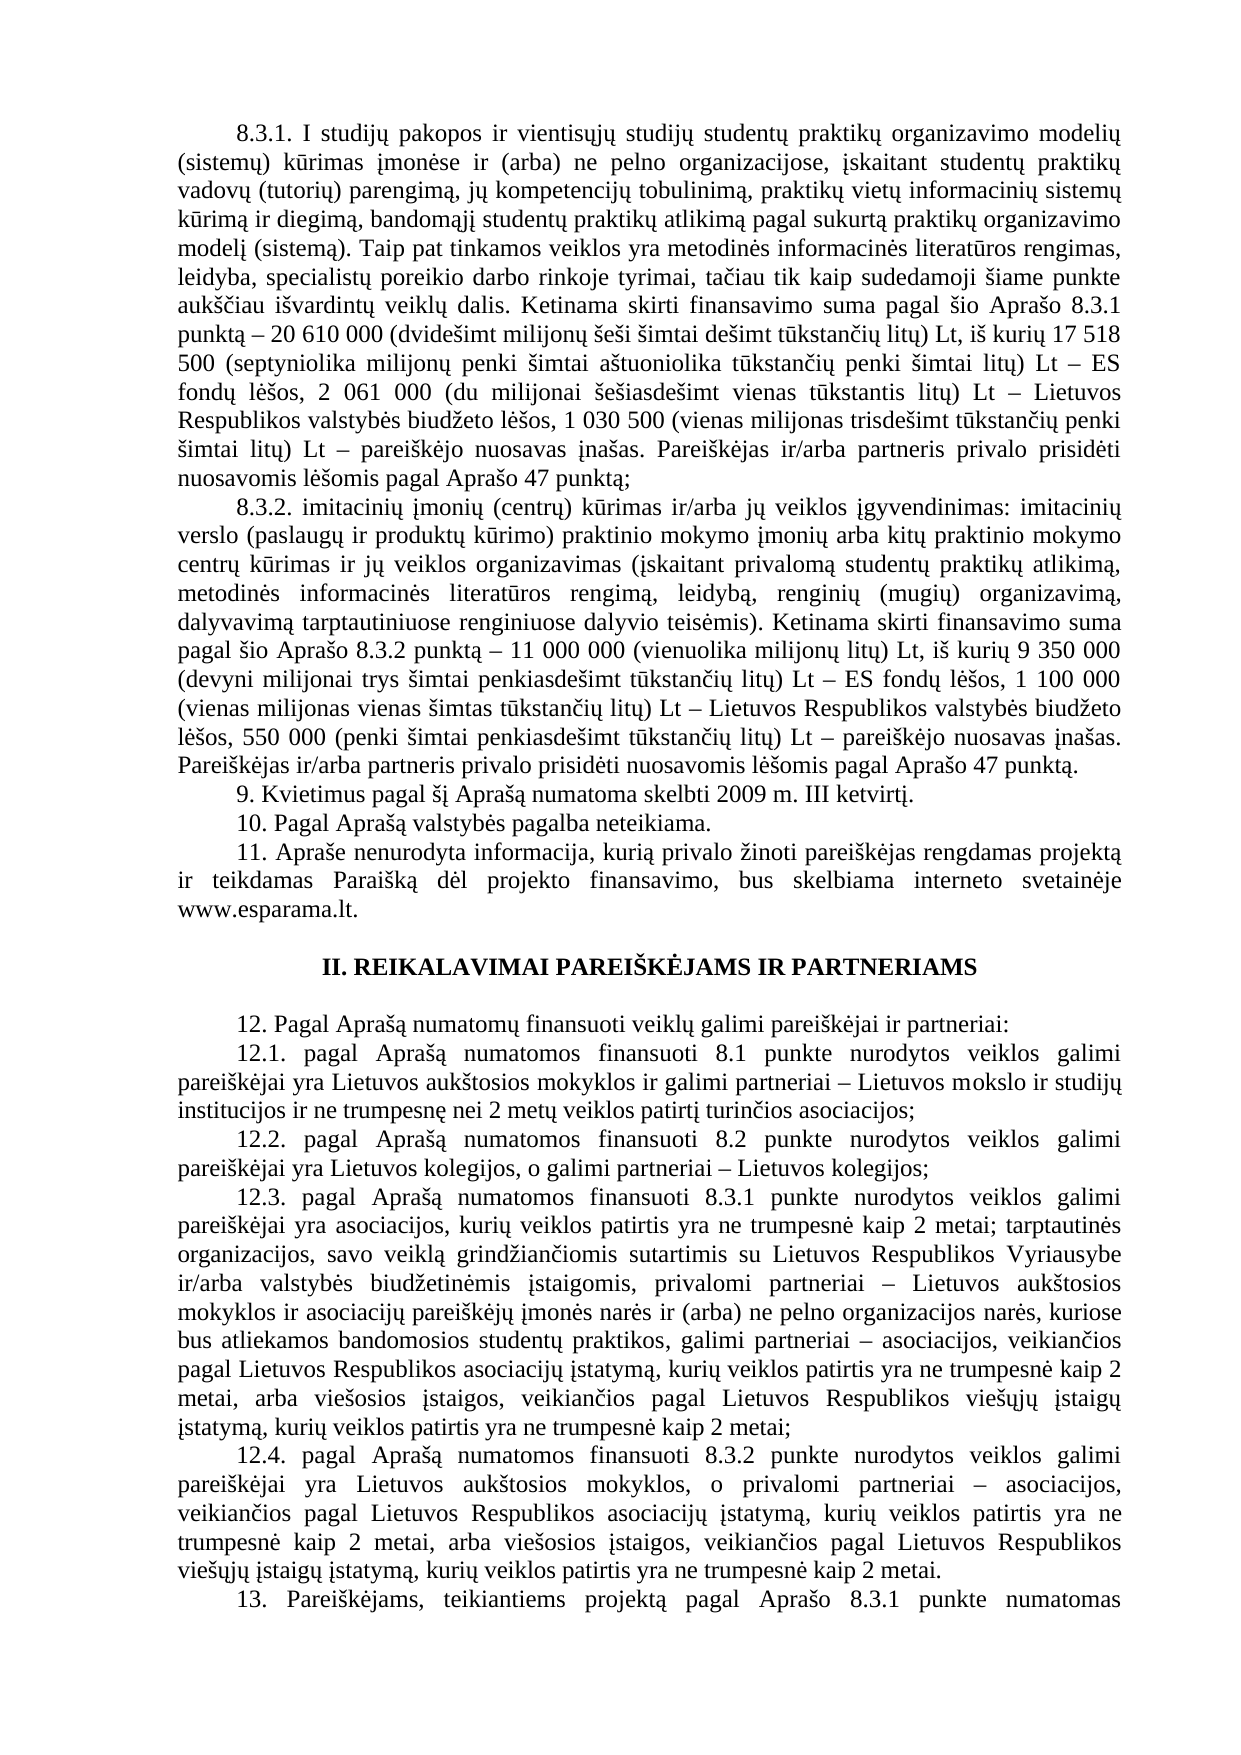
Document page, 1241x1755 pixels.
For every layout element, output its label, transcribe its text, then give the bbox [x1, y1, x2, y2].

text 12.2. pagal Aprašą numatomos finansuoti 8.2 punkte nurodytos veiklos galimi pareiškėjai yra Lietuvos kolegijos, o galimi partneriai – Lietuvos kolegijos; [177, 1124, 1122, 1182]
text 12.4. pagal Aprašą numatomos finansuoti 8.3.2 punkte nurodytos veiklos galimi pareiškėjai yra Lietuvos aukštosios mokyklos, o privalomi partneriai – asociacijos, veikiančios pagal Lietuvos Respublikos asociacijų įstatymą, kurių veiklos patirtis yra ne trumpesnė kaip 2 metai, arba viešosios įstaigos, veikiančios pagal Lietuvos Respublikos viešųjų įstaigų įstatymą, kurių veiklos patirtis yra ne trumpesnė kaip 2 metai. [177, 1441, 1122, 1584]
text II. REIKALAVIMAI PAREIŠKĖJAMS IR PARTNERIAMS [177, 952, 1122, 981]
text 12. Pagal Aprašą numatomų finansuoti veiklų galimi pareiškėjai ir partneriai: [177, 1009, 1122, 1038]
text 11. Apraše nenurodyta informacija, kurią privalo žinoti pareiškėjas rengdamas projektą ir teikdamas Paraišką dėl projekto finansavimo, bus skelbiama interneto svetainėje www.esparama.lt. [177, 837, 1122, 923]
text 8.3.1. I studijų pakopos ir vientisųjų studijų studentų praktikų organizavimo modelių (sistemų) kūrimas įmonėse ir (arba) ne pelno organizacijose, įskaitant studentų praktikų vadovų (tutorių) parengimą, jų kompetencijų tobulinimą, praktikų vietų informacinių sistemų kūrimą ir diegimą, bandomąjį studentų praktikų atlikimą pagal sukurtą praktikų organizavimo modelį (sistemą). Taip pat tinkamos veiklos yra metodinės informacinės literatūros rengimas, leidyba, specialistų poreikio darbo rinkoje tyrimai, tačiau tik kaip sudedamoji šiame punkte aukščiau išvardintų veiklų dalis. Ketinama skirti finansavimo suma pagal šio Aprašo 8.3.1 punktą – 20 610 000 (dvidešimt milijonų šeši šimtai dešimt tūkstančių litų) Lt, iš kurių 17 518 500 (septyniolika milijonų penki šimtai aštuoniolika tūkstančių penki šimtai litų) Lt – ES fondų lėšos, 2 061 000 (du milijonai šešiasdešimt vienas tūkstantis litų) Lt – Lietuvos Respublikos valstybės biudžeto lėšos, 1 030 500 (vienas milijonas trisdešimt tūkstančių penki šimtai litų) Lt – pareiškėjo nuosavas įnašas. Pareiškėjas ir/arba partneris privalo prisidėti nuosavomis lėšomis pagal Aprašo 47 punktą; [177, 118, 1122, 492]
text 12.3. pagal Aprašą numatomos finansuoti 8.3.1 punkte nurodytos veiklos galimi pareiškėjai yra asociacijos, kurių veiklos patirtis yra ne trumpesnė kaip 2 metai; tarptautinės organizacijos, savo veiklą grindžiančiomis sutartimis su Lietuvos Respublikos Vyriausybe ir/arba valstybės biudžetinėmis įstaigomis, privalomi partneriai – Lietuvos aukštosios mokyklos ir asociacijų pareiškėjų įmonės narės ir (arba) ne pelno organizacijos narės, kuriose bus atliekamos bandomosios studentų praktikos, galimi partneriai – asociacijos, veikiančios pagal Lietuvos Respublikos asociacijų įstatymą, kurių veiklos patirtis yra ne trumpesnė kaip 2 metai, arba viešosios įstaigos, veikiančios pagal Lietuvos Respublikos viešųjų įstaigų įstatymą, kurių veiklos patirtis yra ne trumpesnė kaip 2 metai; [177, 1182, 1122, 1441]
text 13. Pareiškėjams, teikiantiems projektą pagal Aprašo 8.3.1 punkte numatomas [177, 1584, 1122, 1613]
text 12.1. pagal Aprašą numatomos finansuoti 8.1 punkte nurodytos veiklos galimi pareiškėjai yra Lietuvos aukštosios mokyklos ir galimi partneriai – Lietuvos mokslo ir studijų institucijos ir ne trumpesnę nei 2 metų veiklos patirtį turinčios asociacijos; [177, 1038, 1122, 1124]
text 9. Kvietimus pagal šį Aprašą numatoma skelbti 2009 m. III ketvirtį. [177, 779, 1122, 808]
text 10. Pagal Aprašą valstybės pagalba neteikiama. [177, 808, 1122, 837]
text 8.3.2. imitacinių įmonių (centrų) kūrimas ir/arba jų veiklos įgyvendinimas: imitacinių verslo (paslaugų ir produktų kūrimo) praktinio mokymo įmonių arba kitų praktinio mokymo centrų kūrimas ir jų veiklos organizavimas (įskaitant privalomą studentų praktikų atlikimą, metodinės informacinės literatūros rengimą, leidybą, renginių (mugių) organizavimą, dalyvavimą tarptautiniuose renginiuose dalyvio teisėmis). Ketinama skirti finansavimo suma pagal šio Aprašo 8.3.2 punktą – 11 000 000 (vienuolika milijonų litų) Lt, iš kurių 9 350 000 (devyni milijonai trys šimtai penkiasdešimt tūkstančių litų) Lt – ES fondų lėšos, 1 100 000 (vienas milijonas vienas šimtas tūkstančių litų) Lt – Lietuvos Respublikos valstybės biudžeto lėšos, 550 000 (penki šimtai penkiasdešimt tūkstančių litų) Lt – pareiškėjo nuosavas įnašas. Pareiškėjas ir/arba partneris privalo prisidėti nuosavomis lėšomis pagal Aprašo 47 punktą. [177, 492, 1122, 779]
